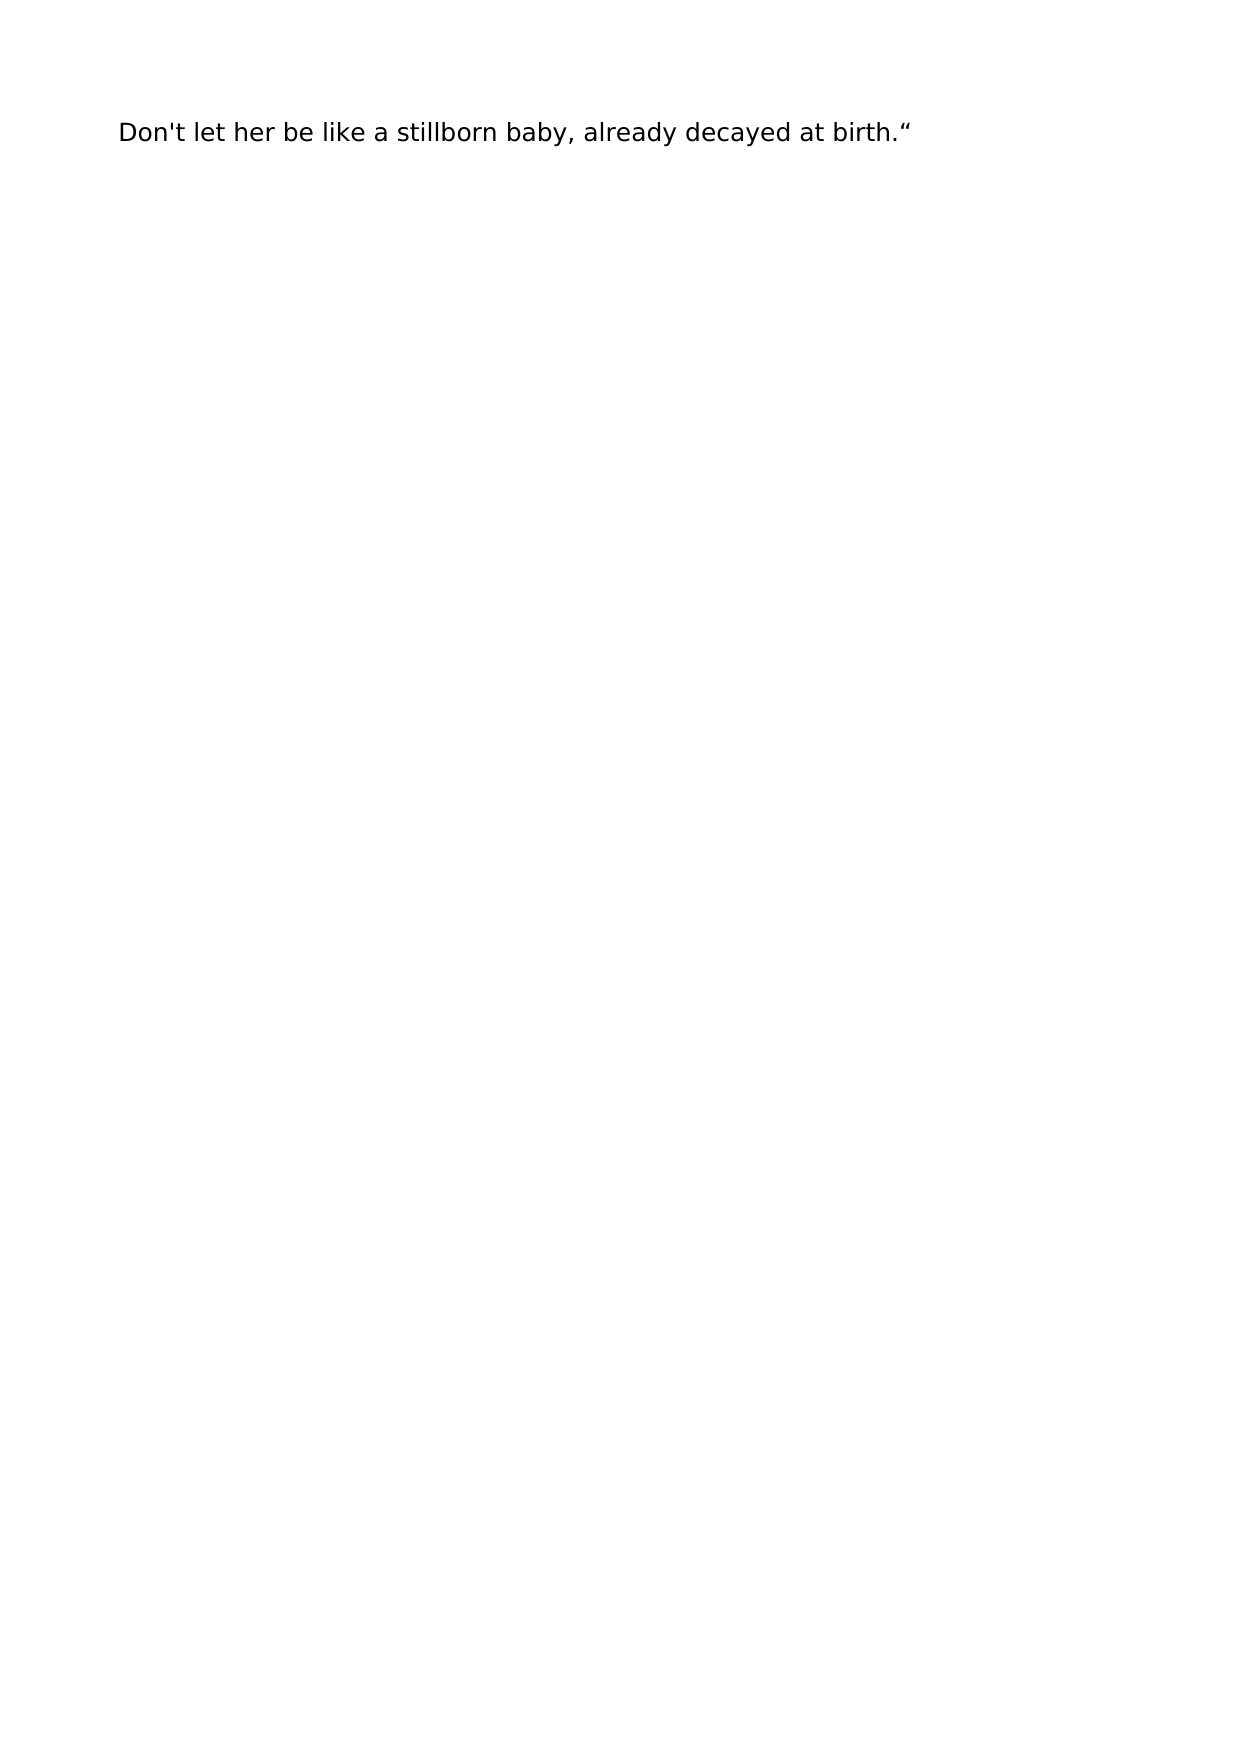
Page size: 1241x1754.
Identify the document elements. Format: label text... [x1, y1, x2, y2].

text Don't let her be like a stillborn baby, already decayed at birth.“ [118, 118, 1122, 147]
